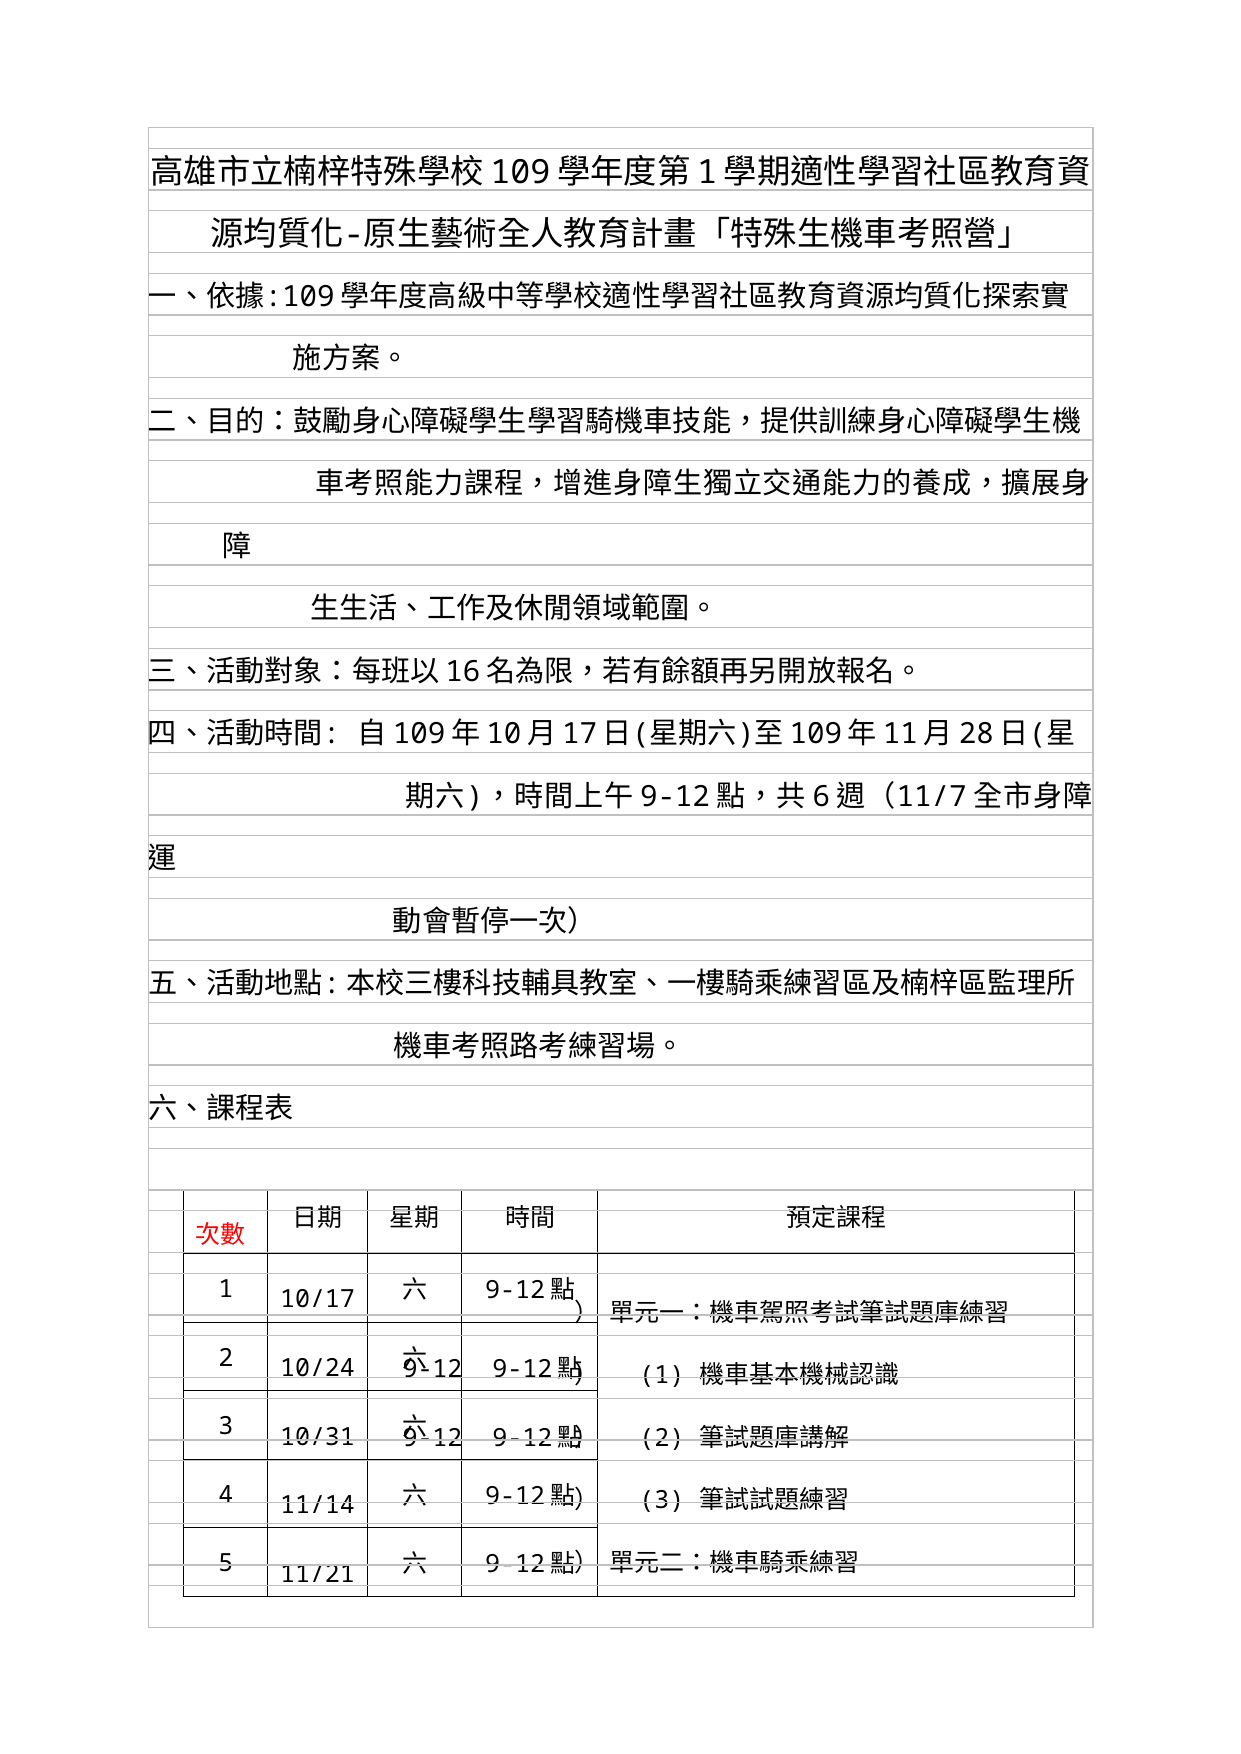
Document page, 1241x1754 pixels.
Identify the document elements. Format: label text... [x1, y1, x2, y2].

table_cell 六 [368, 1378, 461, 1390]
table_cell 9-12點 [462, 1566, 597, 1585]
table_cell 六 [406, 1430, 413, 1438]
table_cell 六 [368, 1391, 461, 1398]
table_header [268, 1191, 367, 1210]
table_cell 六 [368, 1274, 461, 1314]
table_cell 2 [184, 1336, 267, 1377]
table_cell 4 [222, 1489, 227, 1497]
table_cell [184, 1391, 267, 1398]
table_cell 9-12 9-12點 [462, 1391, 597, 1398]
table_cell 3 [184, 1399, 267, 1439]
text 車考照能力課程，增進身障生獨立交通能力的養成，擴展身 [223, 461, 1092, 502]
text [149, 1003, 1092, 1023]
table_cell [268, 1316, 367, 1322]
table_cell 單元一：機車駕照考試筆試題庫練習 (1) 機車基本機械認識 (2) 筆試題庫講解 (3) 筆試試題練習 單元二：機車騎乘練習 （1）能平衡 （2）直線、彎道騎乘練習 [598, 1586, 1074, 1596]
text [223, 316, 1092, 335]
table_cell 單元一：機車駕照考試筆試題庫練習 (1) 機車基本機械認識 (2) 筆試題庫講解 (3) 筆試試題練習 單元二：機車騎乘練習 （1）能平衡 （2）直線、彎道騎乘練習 [598, 1254, 1074, 1273]
table_cell 六 [368, 1461, 461, 1502]
text [223, 441, 1092, 460]
table_cell 11/21 [268, 1566, 367, 1585]
table_cell 9-12點 [462, 1586, 597, 1596]
text 障 [223, 524, 1092, 564]
table_cell 9-12 9-12點 [462, 1441, 597, 1459]
table_cell 11/14 [268, 1461, 367, 1502]
text 動會暫停一次） [149, 899, 1092, 939]
table_cell 六 [368, 1323, 461, 1335]
text [149, 753, 1092, 773]
table_cell [184, 1441, 267, 1459]
table_cell [462, 1316, 579, 1322]
text 高雄市立楠梓特殊學校109學年度第1學期適性學習社區教育資 [149, 149, 1092, 189]
table_cell 單元一：機車駕照考試筆試題庫練習 (1) 機車基本機械認識 (2) 筆試題庫講解 (3) 筆試試題練習 單元二：機車騎乘練習 （1）能平衡 （2）直線、彎道騎乘練習 [598, 1441, 1074, 1460]
table_cell [268, 1254, 367, 1273]
text 運 [149, 836, 1092, 877]
table_cell 9-12 9-12點 [462, 1378, 597, 1390]
table_cell 10/17 [268, 1274, 367, 1314]
table_header [184, 1191, 267, 1210]
text [223, 503, 1092, 523]
list 一、依據:109學年度高級中等學校適性學習社區教育資源均質化探索實 [149, 274, 1092, 314]
text 期六)，時間上午9-12點，共6週（11/7全市身障 [149, 774, 1092, 814]
table_cell [368, 1254, 461, 1273]
table_cell 單元一：機車駕照考試筆試題庫練習 (1) 機車基本機械認識 (2) 筆試題庫講解 (3) 筆試試題練習 單元二：機車騎乘練習 （1）能平衡 （2）直線、彎道騎乘練習 [598, 1399, 1074, 1439]
list 二、目的：鼓勵身心障礙學生學習騎機車技能，提供訓練身心障礙學生機 [149, 399, 1092, 439]
table_cell [462, 1254, 597, 1273]
text 機車考照路考練習場。 [149, 1024, 1092, 1064]
text 源均質化-原生藝術全人教育計畫「特殊生機車考照營」 [149, 211, 1092, 252]
table_cell 六 [368, 1566, 461, 1585]
table_cell 單元一：機車駕照考試筆試題庫練習 (1) 機車基本機械認識 (2) 筆試題庫講解 (3) 筆試試題練習 單元二：機車騎乘練習 （1）能平衡 （2）直線、彎道騎乘練習 [598, 1503, 1074, 1523]
table_cell 4 [184, 1461, 267, 1502]
text 生生活、工作及休閒領域範圍。 [223, 586, 1092, 627]
table_cell 單元一：機車駕照考試筆試題庫練習 (1) 機車基本機械認識 (2) 筆試題庫講解 (3) 筆試試題練習 單元二：機車騎乘練習 （1）能平衡 （2）直線、彎道騎乘練習 [598, 1336, 1074, 1377]
text [149, 878, 1092, 898]
table_cell 5 [184, 1566, 267, 1585]
text 三、活動對象：每班以16名為限，若有餘額再另開放報名。 [149, 649, 1092, 689]
table_cell [268, 1528, 367, 1564]
table_cell 9-12 9-12點 [462, 1323, 597, 1335]
text [223, 566, 1092, 585]
table_header 星期 [368, 1211, 461, 1252]
table_cell 5 [184, 1528, 267, 1564]
table_cell 六 [368, 1528, 461, 1564]
table_header 次數 [184, 1211, 267, 1252]
table_cell [268, 1378, 367, 1390]
table_cell 9-12點 [462, 1528, 597, 1564]
table_cell 六 [368, 1441, 461, 1459]
table_cell 單元一：機車駕照考試筆試題庫練習 (1) 機車基本機械認識 (2) 筆試題庫講解 (3) 筆試試題練習 單元二：機車騎乘練習 （1）能平衡 （2）直線、彎道騎乘練習 [598, 1378, 1074, 1398]
table_cell [268, 1323, 367, 1335]
table_cell 9-12 9-12點 [462, 1399, 597, 1439]
table_cell 單元一：機車駕照考試筆試題庫練習 (1) 機車基本機械認識 (2) 筆試題庫講解 (3) 筆試試題練習 單元二：機車騎乘練習 （1）能平衡 （2）直線、彎道騎乘練習 [598, 1566, 1074, 1585]
text 五、活動地點: 本校三樓科技輔具教室、一樓騎乘練習區及楠梓區監理所 [149, 961, 1092, 1002]
table_cell [184, 1378, 267, 1390]
table_cell [184, 1323, 267, 1335]
table_cell 單元一：機車駕照考試筆試題庫練習 (1) 機車基本機械認識 (2) 筆試題庫講解 (3) 筆試試題練習 單元二：機車騎乘練習 （1）能平衡 （2）直線、彎道騎乘練習 [598, 1524, 1074, 1564]
text [149, 1066, 1092, 1085]
table_header 預定課程 [598, 1211, 1074, 1252]
text [149, 941, 1092, 960]
text [149, 628, 1092, 648]
table_cell 9-12 9-12點 [462, 1336, 597, 1377]
table_header [598, 1191, 1074, 1210]
list [149, 253, 1092, 273]
table_cell [268, 1586, 367, 1596]
table_cell 10/31 [268, 1399, 367, 1439]
table_cell 9-12點 [462, 1503, 597, 1523]
text 施方案。 [223, 336, 1092, 377]
table_cell 六 [368, 1336, 461, 1377]
list [149, 378, 1092, 398]
table_cell 六 [368, 1399, 461, 1439]
table_cell [578, 1316, 597, 1322]
table_cell [368, 1316, 461, 1322]
table_cell 9-12點 [462, 1274, 597, 1314]
table_cell [184, 1254, 267, 1273]
table_header 時間 [462, 1211, 597, 1252]
table_cell 單元一：機車駕照考試筆試題庫練習 (1) 機車基本機械認識 (2) 筆試題庫講解 (3) 筆試試題練習 單元二：機車騎乘練習 （1）能平衡 （2）直線、彎道騎乘練習 [598, 1274, 1074, 1314]
table_cell 10/24 [268, 1336, 367, 1377]
table_cell 六 [368, 1586, 461, 1596]
text [149, 128, 1092, 148]
table_cell 1 [184, 1274, 267, 1314]
text [149, 191, 1092, 210]
text 四、活動時間: 自109年10月17日(星期六)至109年11月28日(星 [149, 711, 1092, 752]
table_cell 11/14 [268, 1503, 367, 1523]
table_cell 4 [184, 1503, 267, 1523]
table_cell 10/31 [268, 1391, 367, 1398]
table_header [462, 1191, 597, 1210]
table_cell 單元一：機車駕照考試筆試題庫練習 (1) 機車基本機械認識 (2) 筆試題庫講解 (3) 筆試試題練習 單元二：機車騎乘練習 （1）能平衡 （2）直線、彎道騎乘練習 [598, 1461, 1074, 1502]
table_cell 10/31 [268, 1441, 367, 1459]
table_cell 5 [184, 1586, 267, 1596]
text 六、課程表 [149, 1086, 1092, 1127]
table_header 日期 [268, 1211, 367, 1252]
table_cell 9-12點 [462, 1461, 597, 1502]
table_cell [184, 1316, 267, 1322]
table_cell 單元一：機車駕照考試筆試題庫練習 (1) 機車基本機械認識 (2) 筆試題庫講解 (3) 筆試試題練習 單元二：機車騎乘練習 （1）能平衡 （2）直線、彎道騎乘練習 [598, 1316, 1074, 1335]
text [149, 691, 1092, 710]
table_header [368, 1191, 461, 1210]
table_cell 六 [406, 1361, 413, 1369]
table_cell 六 [368, 1503, 461, 1523]
text [149, 816, 1092, 835]
